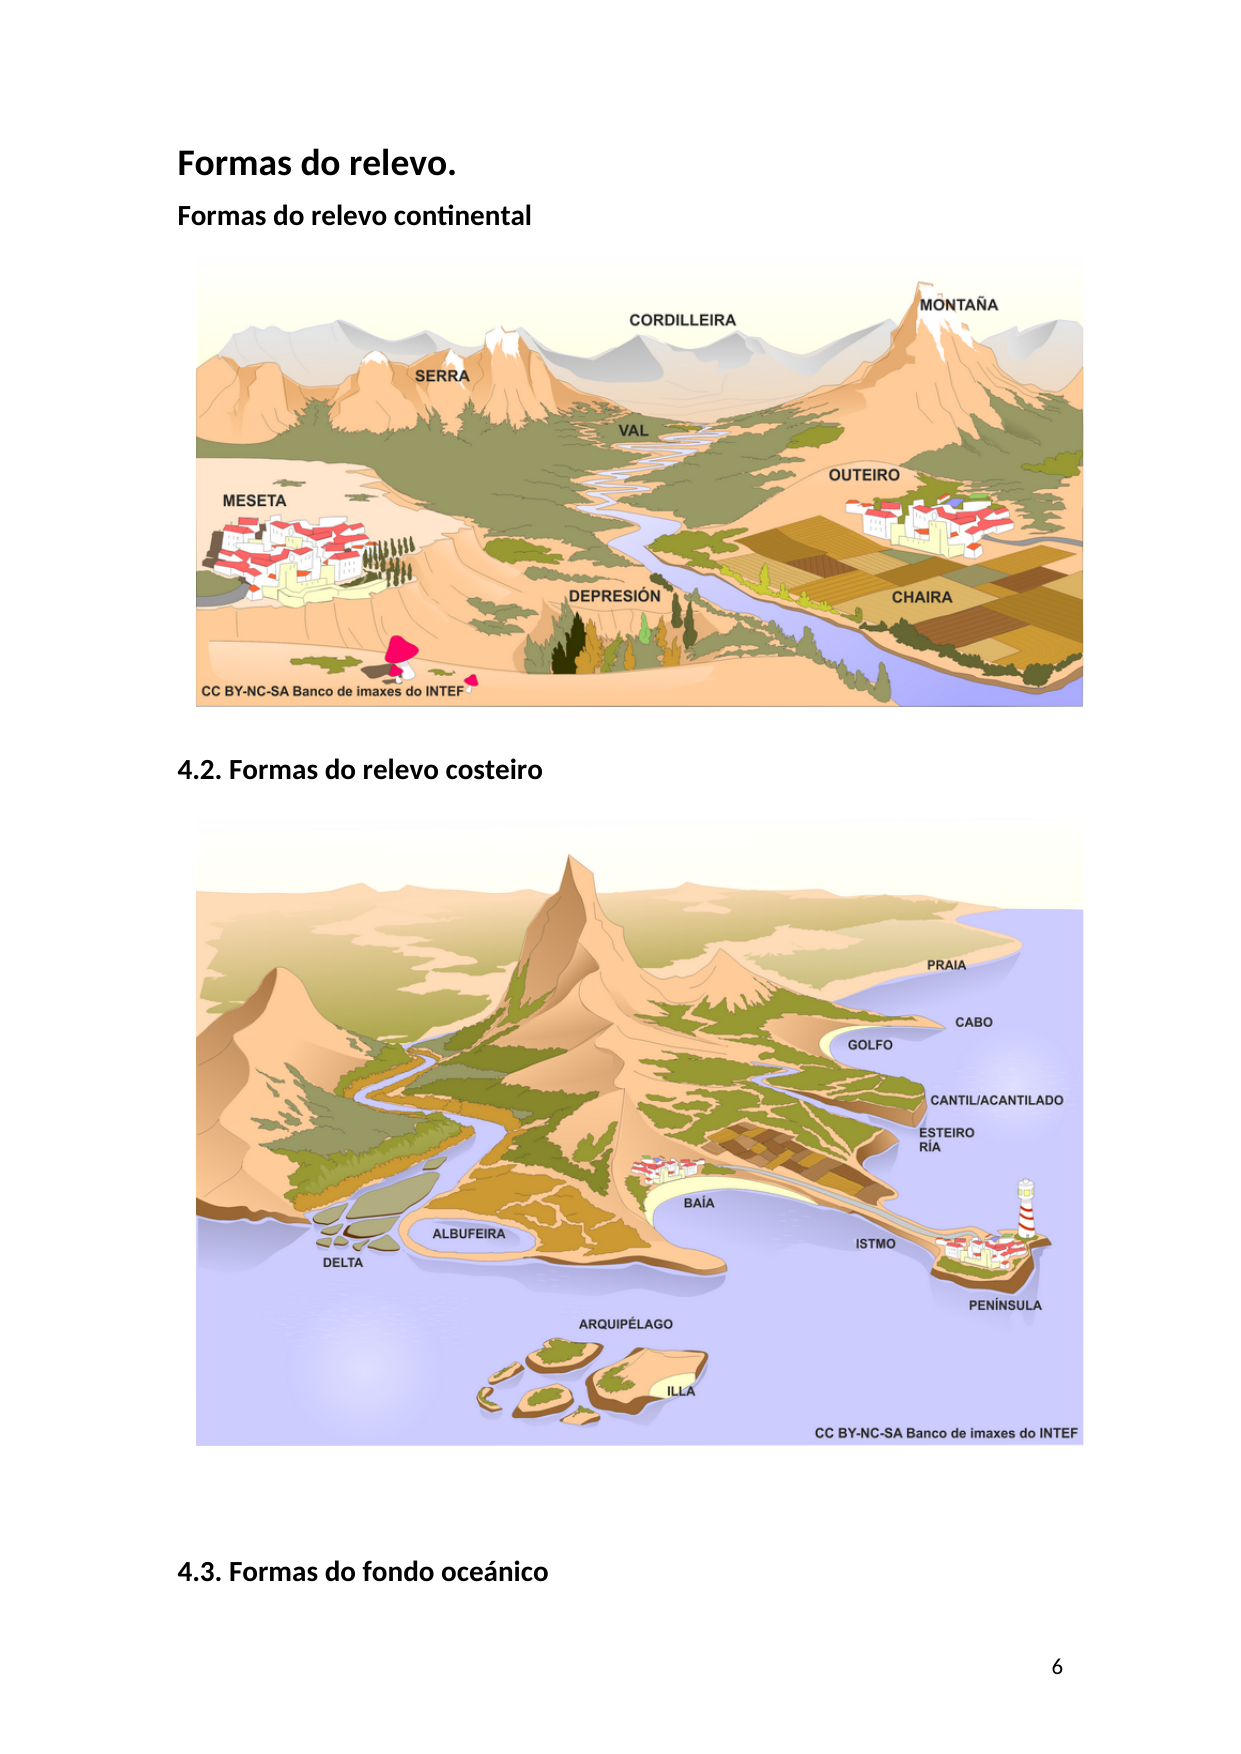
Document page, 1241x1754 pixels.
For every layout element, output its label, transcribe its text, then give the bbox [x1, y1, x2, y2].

subtitle Formas do relevo. [177, 148, 1063, 185]
subtitle 4.3. Formas do fondo oceánico [177, 1559, 1063, 1588]
subtitle Formas do relevo continental [177, 204, 1063, 233]
subtitle 4.2. Formas do relevo costeiro [177, 757, 1063, 787]
picture [196, 818, 1084, 1446]
picture [196, 256, 1084, 707]
